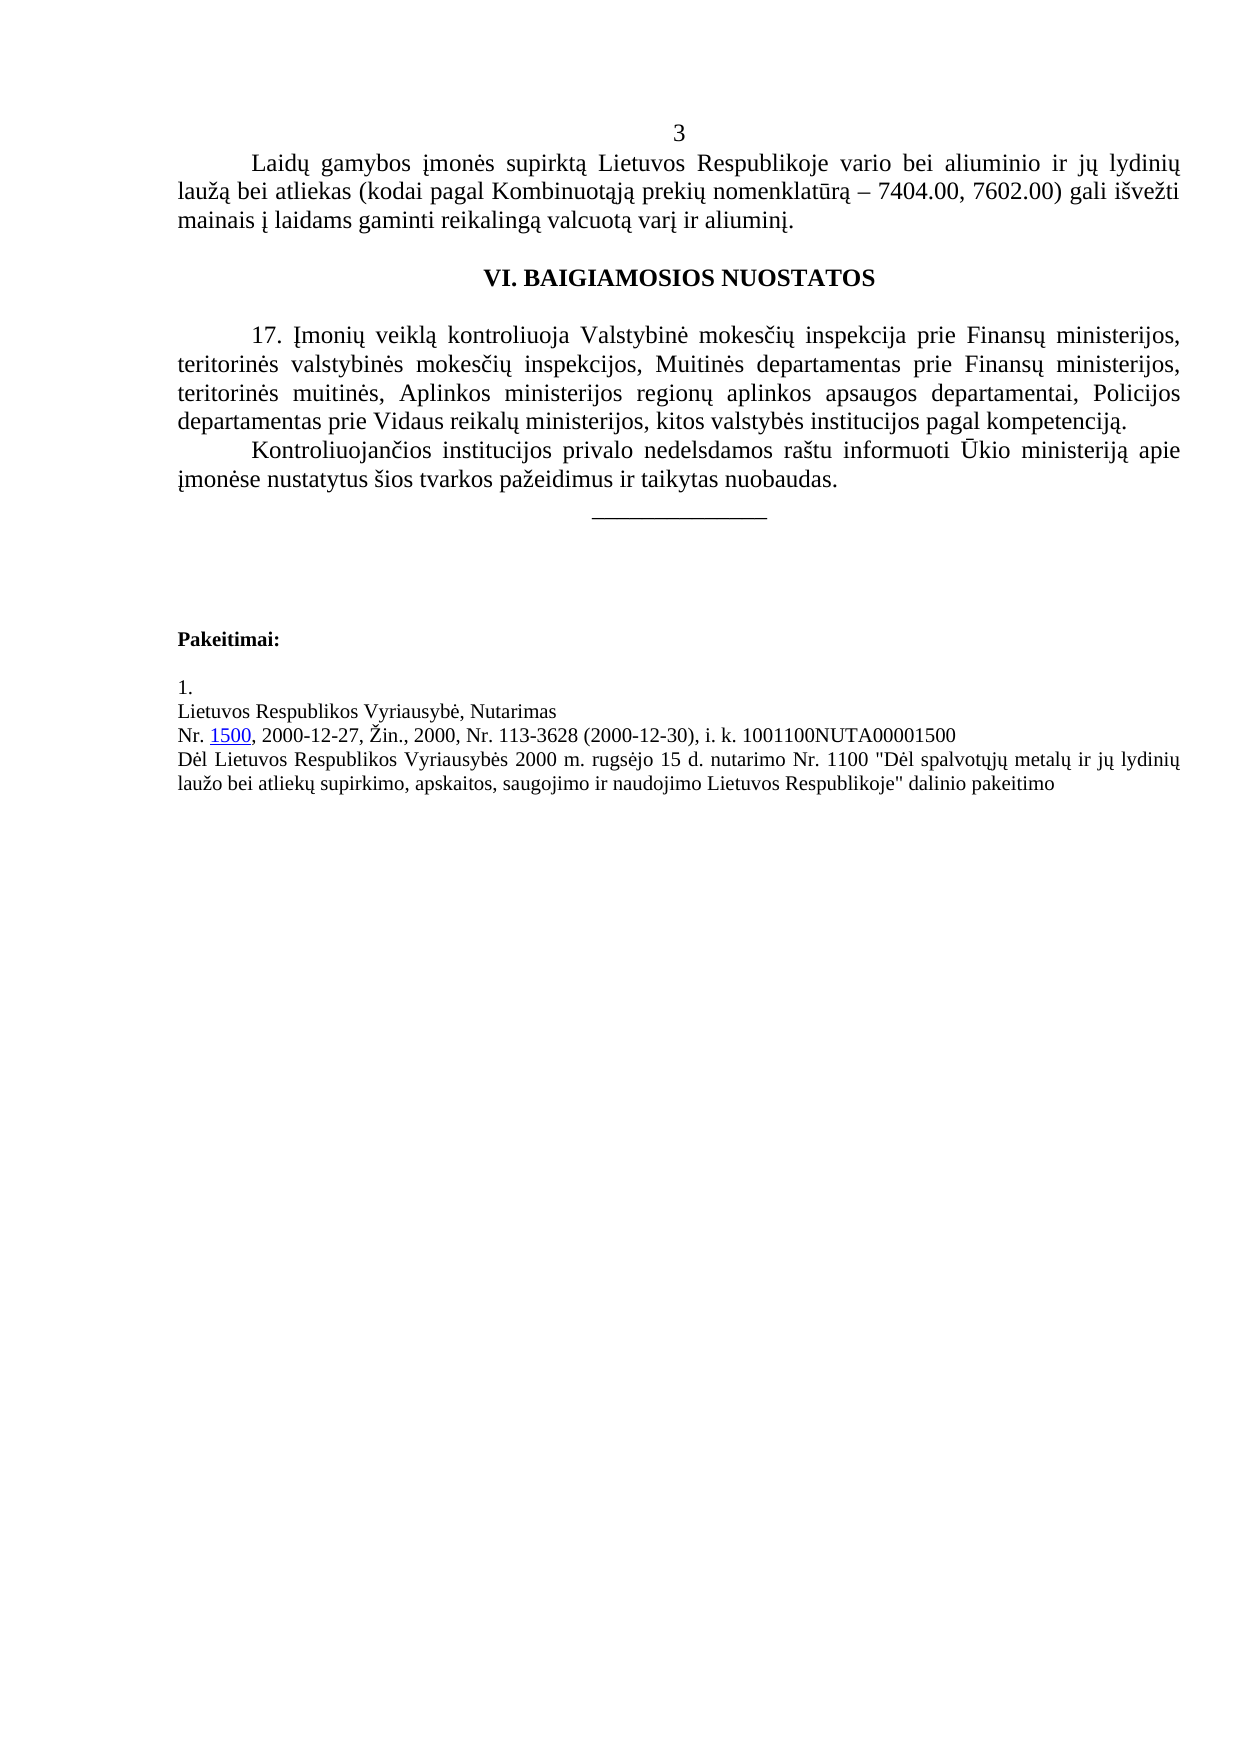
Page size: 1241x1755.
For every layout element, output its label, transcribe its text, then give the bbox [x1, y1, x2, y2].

text Lietuvos Respublikos Vyriausybė, Nutarimas [177, 699, 1181, 723]
text 1. [177, 675, 1181, 699]
text 17. Įmonių veiklą kontroliuoja Valstybinė mokesčių inspekcija prie Finansų ministerijos, teritorinės valstybinės mokesčių inspekcijos, Muitinės departamentas prie Finansų ministerijos, teritorinės muitinės, Aplinkos ministerijos regionų aplinkos apsaugos departamentai, Policijos departamentas prie Vidaus reikalų ministerijos, kitos valstybės institucijos pagal kompetenciją. [177, 320, 1181, 435]
text Kontroliuojančios institucijos privalo nedelsdamos raštu informuoti Ūkio ministeriją apie įmonėse nustatytus šios tvarkos pažeidimus ir taikytas nuobaudas. [177, 435, 1181, 493]
text Laidų gamybos įmonės supirktą Lietuvos Respublikoje vario bei aliuminio ir jų lydinių laužą bei atliekas (kodai pagal Kombinuotąją prekių nomenklatūrą – 7404.00, 7602.00) gali išvežti mainais į laidams gaminti reikalingą valcuotą varį ir aliuminį. [177, 148, 1181, 234]
text Pakeitimai: [177, 627, 1181, 651]
text Dėl Lietuvos Respublikos Vyriausybės 2000 m. rugsėjo 15 d. nutarimo Nr. 1100 "Dėl spalvotųjų metalų ir jų lydinių laužo bei atliekų supirkimo, apskaitos, saugojimo ir naudojimo Lietuvos Respublikoje" dalinio pakeitimo [177, 747, 1181, 795]
text ______________ [177, 493, 1181, 521]
text Nr. 1500, 2000-12-27, Žin., 2000, Nr. 113-3628 (2000-12-30), i. k. 1001100NUTA00001500 [177, 723, 1181, 747]
text VI. BAIGIAMOSIOS NUOSTATOS [177, 263, 1181, 291]
